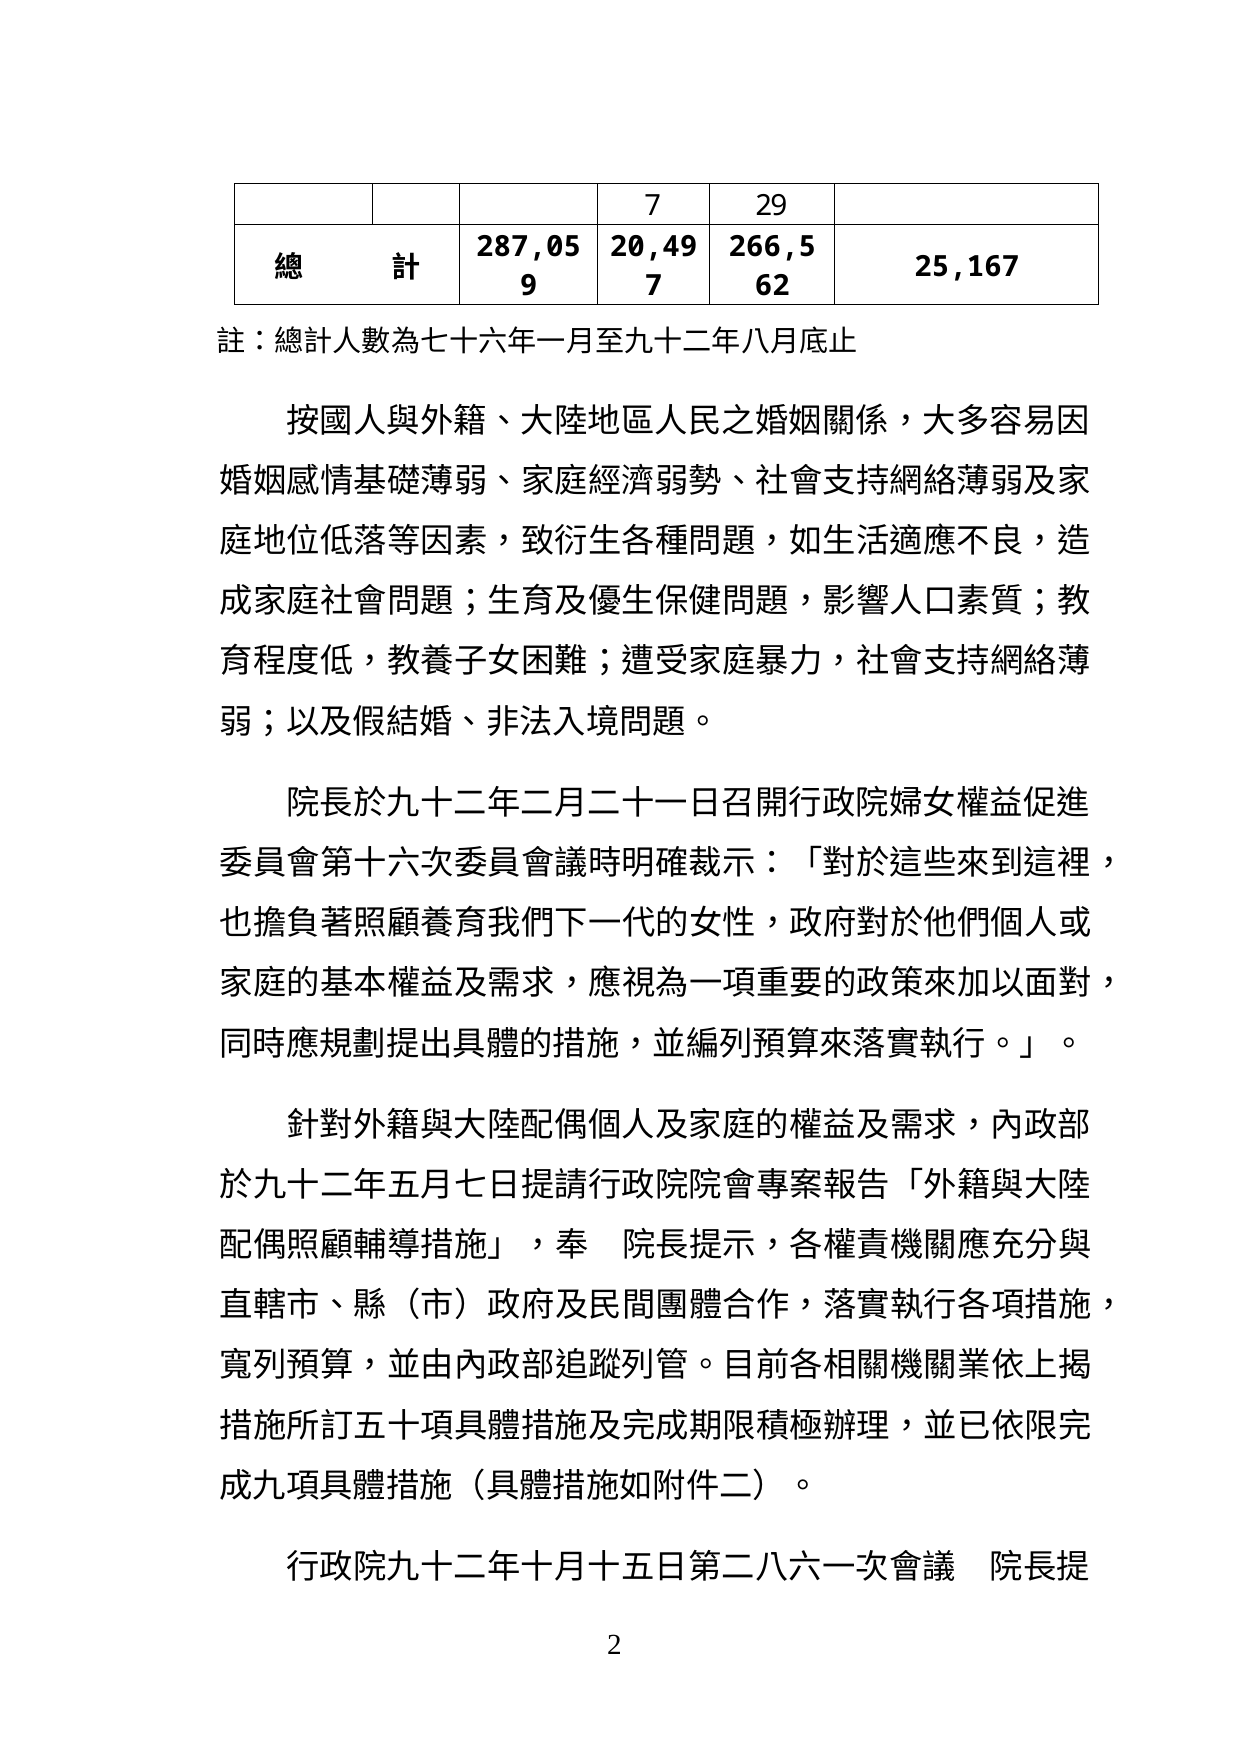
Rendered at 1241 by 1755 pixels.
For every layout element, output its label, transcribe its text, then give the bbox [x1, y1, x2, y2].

table_cell [235, 184, 372, 224]
table_cell 7 [598, 184, 709, 224]
table_cell 總 計 [235, 225, 459, 304]
text 針對外籍與大陸配偶個人及家庭的權益及需求，內政部於九十二年五月七日提請行政院院會專案報告「外籍與大陸配偶照顧輔導措施」，奉 院長提示，各權責機關應充分與直轄市、縣（市）政府及民間團體合作，落實執行各項措施，寬列預算，並由內政部追蹤列管。目前各相關機關業依上揭措施所訂五十項具體措施及完成期限積極辦理，並已依限完成九項具體措施（具體措施如附件二）。 [219, 1097, 1093, 1507]
table_cell 29 [710, 184, 834, 224]
table_cell 266,562 [710, 225, 834, 304]
text 院長於九十二年二月二十一日召開行政院婦女權益促進委員會第十六次委員會議時明確裁示：「對於這些來到這裡，也擔負著照顧養育我們下一代的女性，政府對於他們個人或家庭的基本權益及需求，應視為一項重要的政策來加以面對，同時應規劃提出具體的措施，並編列預算來落實執行。」。 [219, 776, 1093, 1064]
text 註：總計人數為七十六年一月至九十二年八月底止 [136, 316, 1093, 361]
table_cell [460, 184, 597, 224]
table_cell [835, 184, 1098, 224]
table_cell [373, 184, 459, 224]
text 按國人與外籍、大陸地區人民之婚姻關係，大多容易因婚姻感情基礎薄弱、家庭經濟弱勢、社會支持網絡薄弱及家庭地位低落等因素，致衍生各種問題，如生活適應不良，造成家庭社會問題；生育及優生保健問題，影響人口素質；教育程度低，教養子女困難；遭受家庭暴力，社會支持網絡薄弱；以及假結婚、非法入境問題。 [219, 393, 1093, 743]
text 行政院九十二年十月十五日第二八六一次會議 院長提 [219, 1540, 1093, 1588]
table_cell 20,497 [598, 225, 709, 304]
table_cell 287,059 [460, 225, 597, 304]
table_cell 25,167 [835, 225, 1098, 304]
